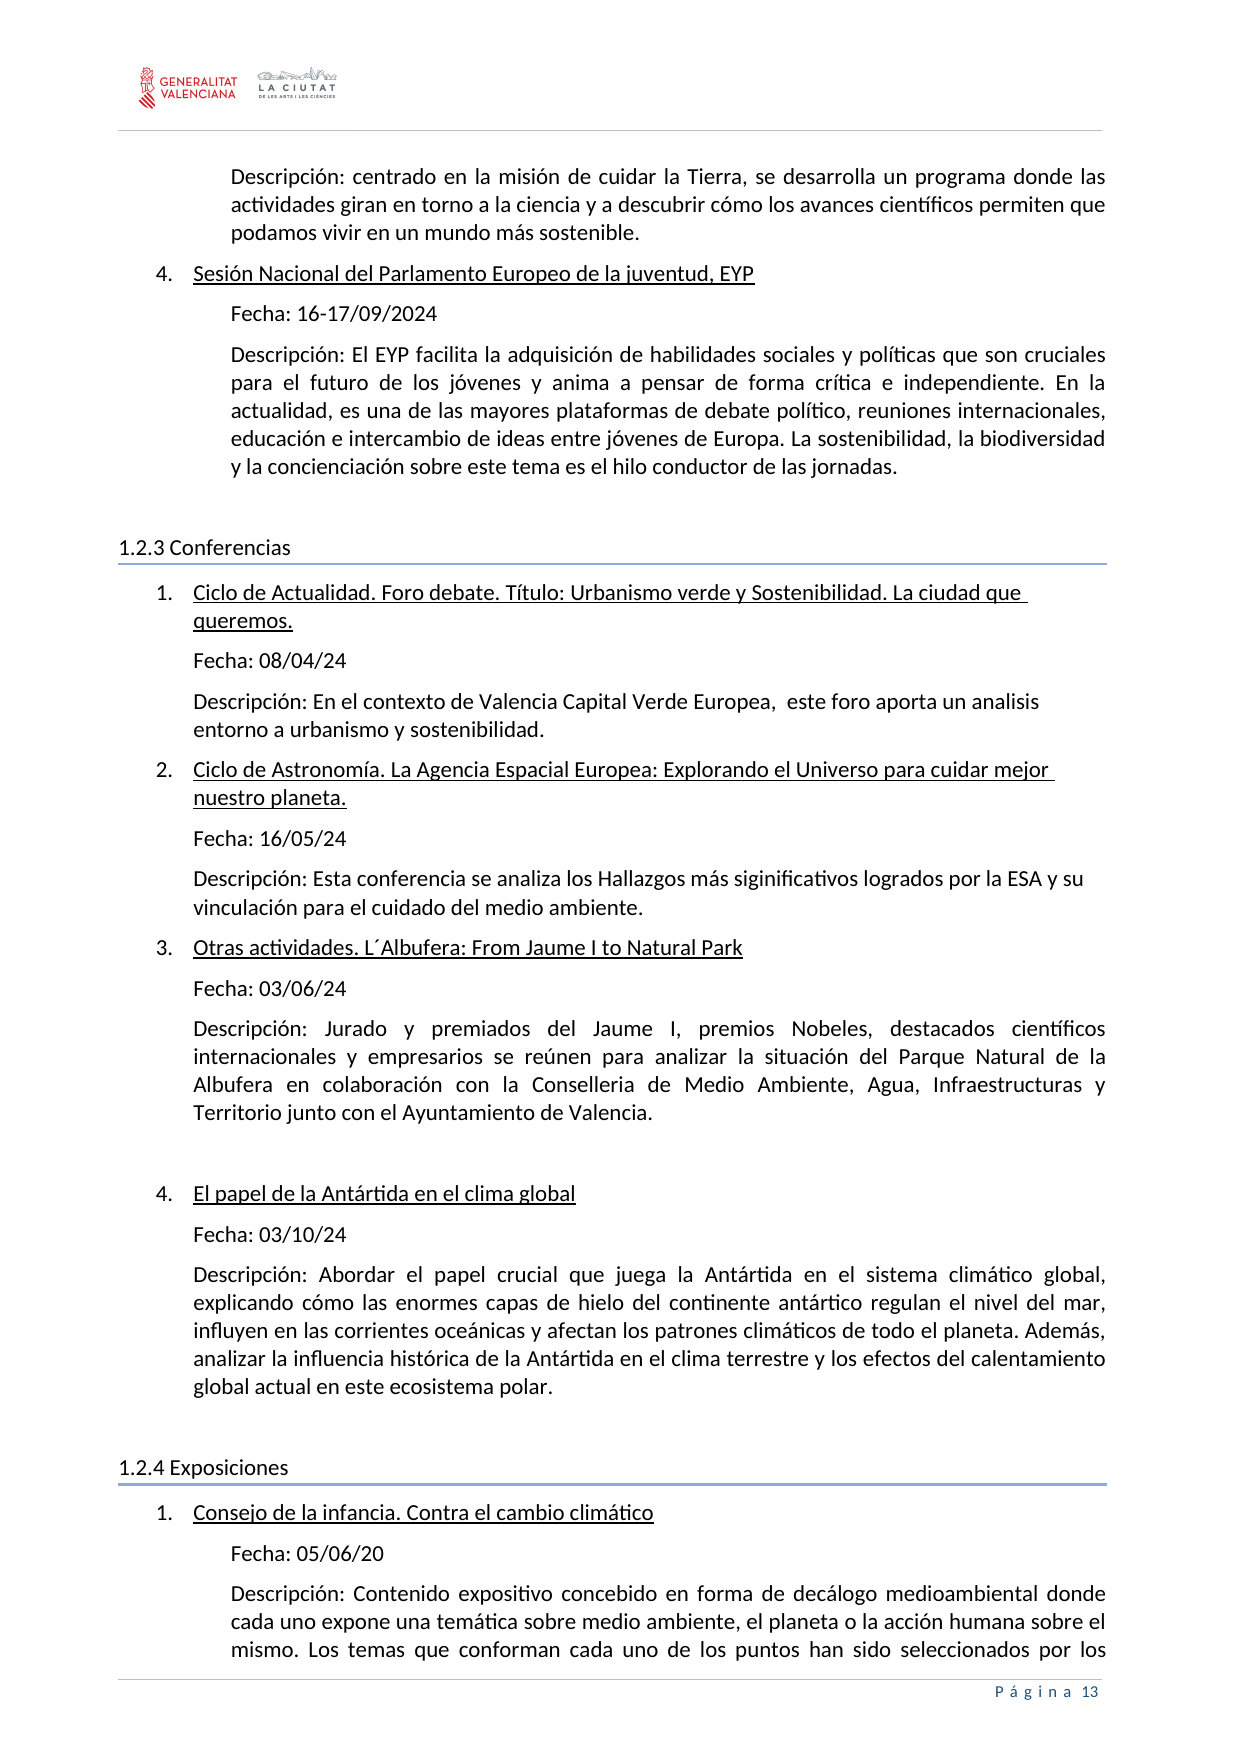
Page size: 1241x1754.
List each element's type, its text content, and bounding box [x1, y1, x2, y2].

subtitle 1.2.4 Exposiciones [118, 1453, 1107, 1483]
list Sesión Nacional del Parlamento Europeo de la juventud, EYP [156, 259, 1107, 287]
list Descripción: Esta conferencia se analiza los Hallazgos más siginificativos logrados por la ESA y su vinculación para el cuidado del medio ambiente. [193, 864, 1107, 921]
text Descripción: Contenido expositivo concebido en forma de decálogo medioambiental donde cada uno expone una temática sobre medio ambiente, el planeta o la acción humana sobre el mismo. Los temas que conforman cada uno de los puntos han sido seleccionados por los [231, 1579, 1107, 1663]
list Fecha: 03/10/24 [193, 1220, 1107, 1248]
list Descripción: En el contexto de Valencia Capital Verde Europea, este foro aporta un analisis entorno a urbanismo y sostenibilidad. [193, 687, 1107, 743]
list Fecha: 08/04/24 [193, 646, 1107, 674]
list El papel de la Antártida en el clima global [156, 1179, 1107, 1207]
list Fecha: 03/06/24 [193, 974, 1107, 1002]
list Otras actividades. L´Albufera: From Jaume I to Natural Park [156, 933, 1107, 961]
text Descripción: centrado en la misión de cuidar la Tierra, se desarrolla un programa donde las actividades giran en torno a la ciencia y a descubrir cómo los avances científicos permiten que podamos vivir en un mundo más sostenible. [231, 162, 1107, 247]
list Ciclo de Actualidad. Foro debate. Título: Urbanismo verde y Sostenibilidad. La ciudad que queremos. [156, 578, 1107, 634]
list Descripción: Abordar el papel crucial que juega la Antártida en el sistema climático global, explicando cómo las enormes capas de hielo del continente antártico regulan el nivel del mar, influyen en las corrientes oceánicas y afectan los patrones climáticos de todo el planeta. Además, analizar la influencia histórica de la Antártida en el clima terrestre y los efectos del calentamiento global actual en este ecosistema polar. [193, 1260, 1107, 1400]
list Consejo de la infancia. Contra el cambio climático [156, 1498, 1107, 1526]
text Descripción: El EYP facilita la adquisición de habilidades sociales y políticas que son cruciales para el futuro de los jóvenes y anima a pensar de forma crítica e independiente. En la actualidad, es una de las mayores plataformas de debate político, reuniones internacionales, educación e intercambio de ideas entre jóvenes de Europa. La sostenibilidad, la biodiversidad y la concienciación sobre este tema es el hilo conductor de las jornadas. [231, 340, 1107, 480]
text Fecha: 05/06/20 [231, 1539, 1107, 1567]
list Fecha: 16/05/24 [193, 824, 1107, 852]
text Fecha: 16-17/09/2024 [231, 299, 1107, 328]
list Ciclo de Astronomía. La Agencia Espacial Europea: Explorando el Universo para cuidar mejor nuestro planeta. [156, 756, 1107, 812]
list Descripción: Jurado y premiados del Jaume I, premios Nobeles, destacados científicos internacionales y empresarios se reúnen para analizar la situación del Parque Natural de la Albufera en colaboración con la Conselleria de Medio Ambiente, Agua, Infraestructuras y Territorio junto con el Ayuntamiento de Valencia. [193, 1014, 1107, 1126]
subtitle 1.2.3 Conferencias [118, 533, 1107, 563]
